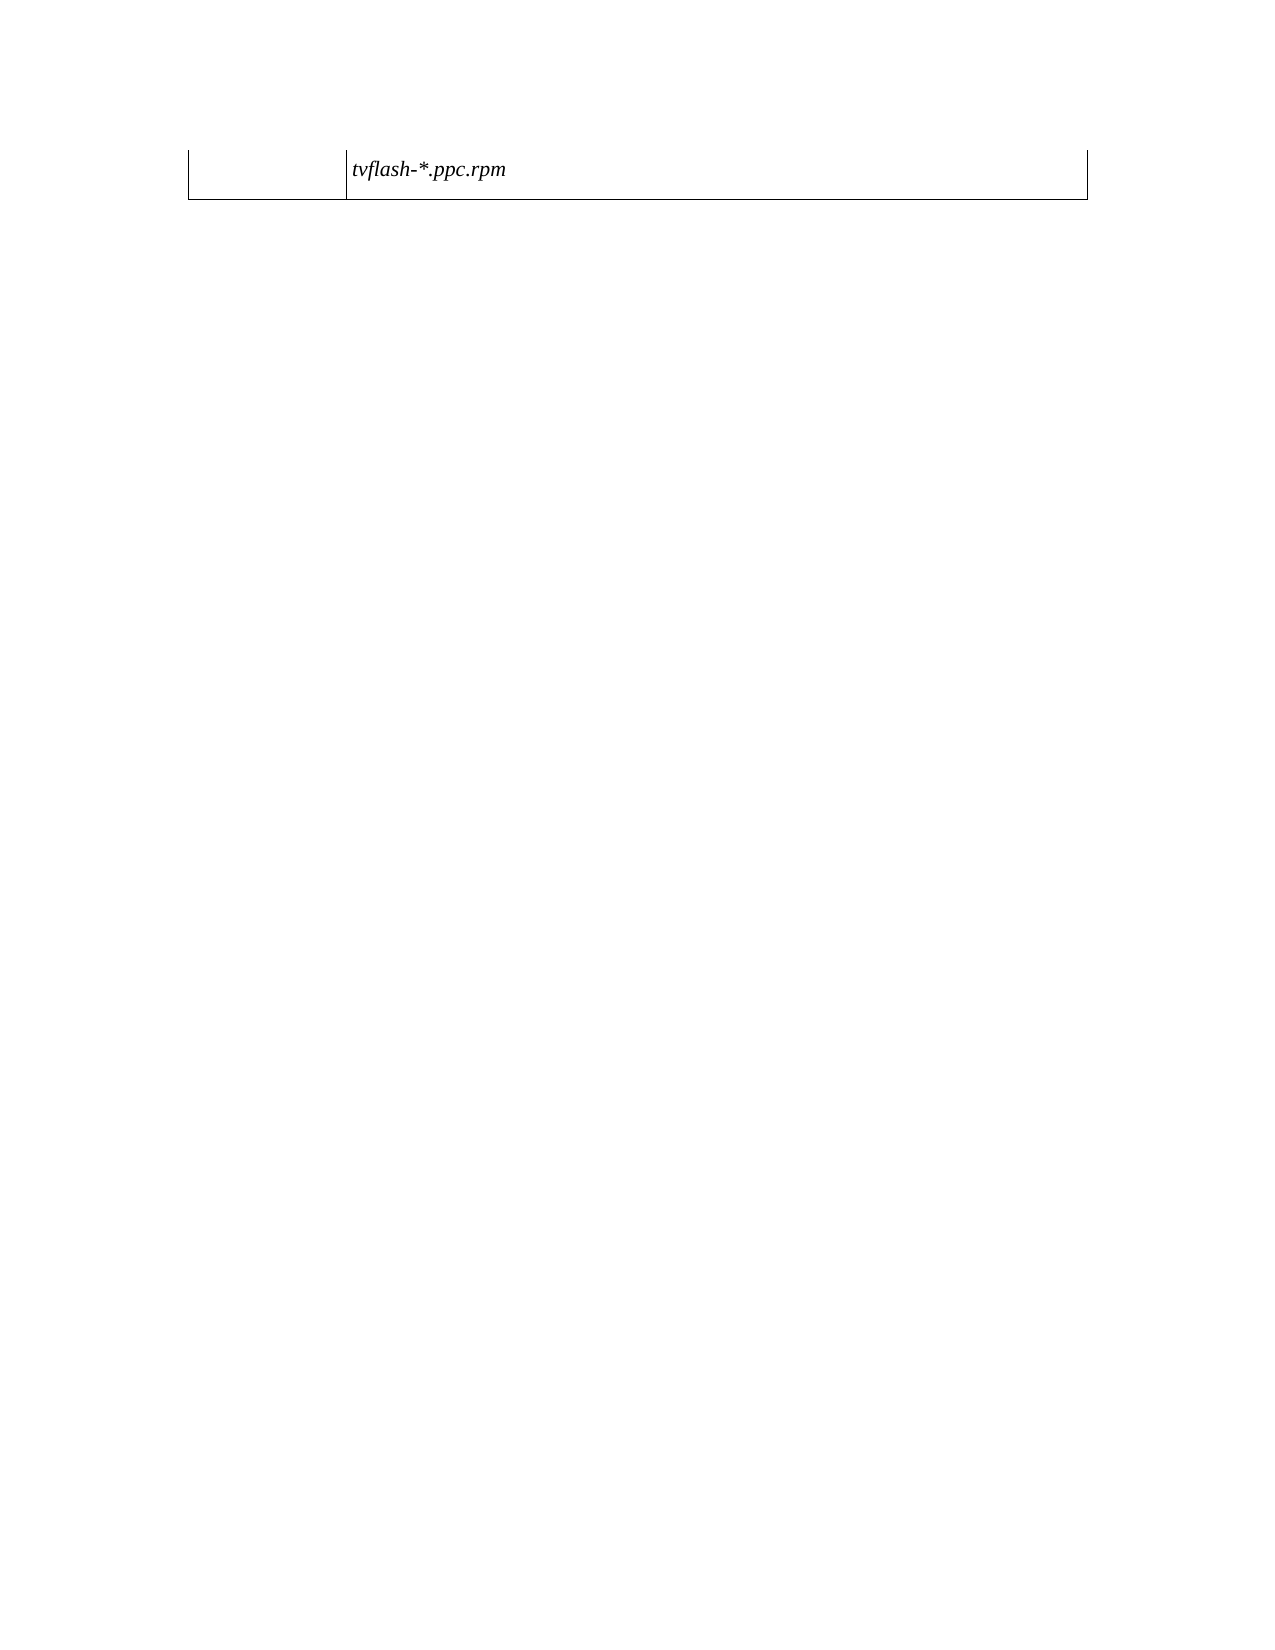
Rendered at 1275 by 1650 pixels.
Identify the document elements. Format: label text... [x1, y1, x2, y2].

table_cell tvflash-*.ppc.rpm [347, 150, 1087, 199]
table_cell [189, 150, 346, 199]
